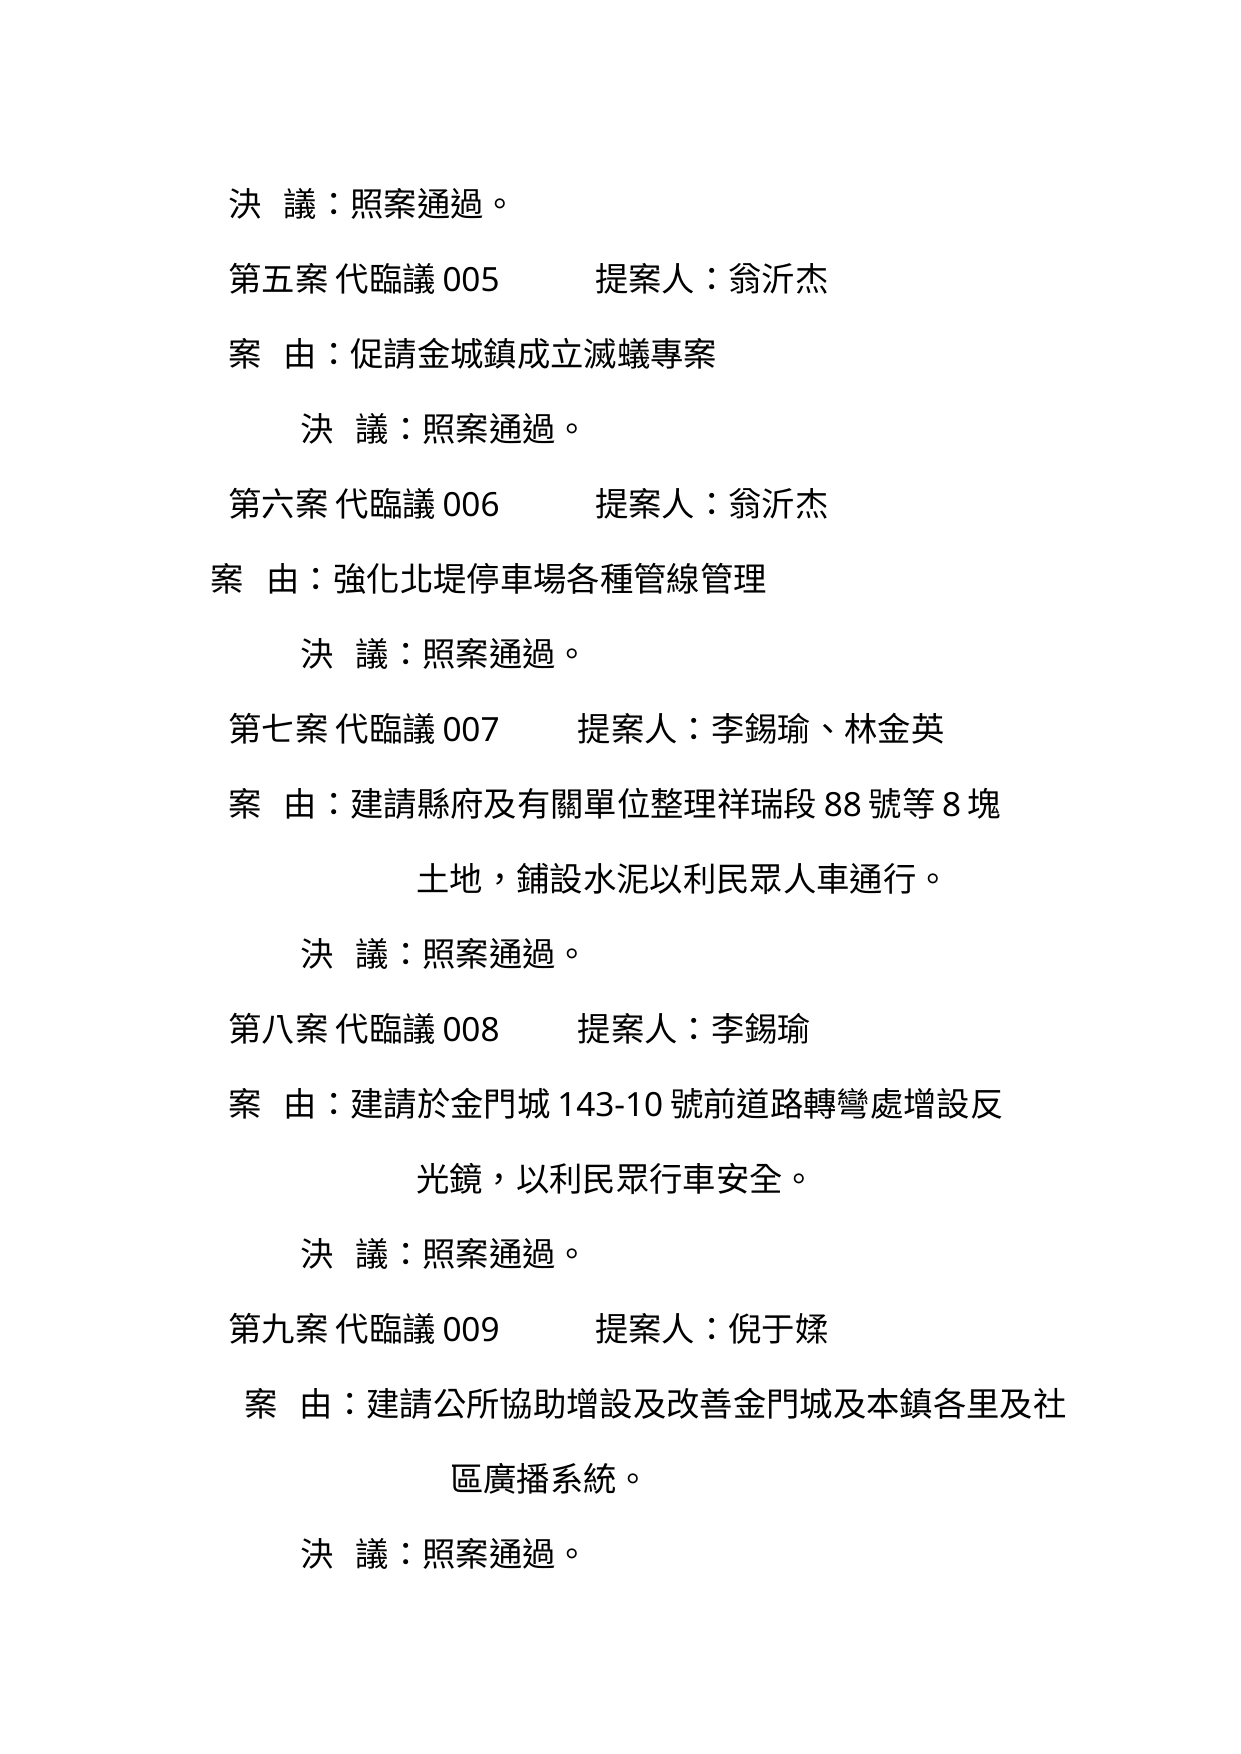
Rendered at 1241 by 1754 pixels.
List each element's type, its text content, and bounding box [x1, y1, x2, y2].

text 光鏡，以利民眾行車安全。 [282, 1139, 1090, 1214]
text 決 議：照案通過。 [150, 1214, 1090, 1289]
text 案 由：建請公所協助增設及改善金門城及本鎮各里及社區廣播系統。 [183, 1364, 1090, 1514]
text 決 議：照案通過。 [150, 1514, 1090, 1589]
text 第七案 代臨議007 提案人：李錫瑜、林金英 [150, 689, 1090, 764]
text 案 由：建請於金門城143-10號前道路轉彎處增設反 [150, 1064, 1090, 1139]
text 第六案 代臨議006 提案人：翁沂杰 [150, 464, 1090, 539]
text 案 由：建請縣府及有關單位整理祥瑞段88號等8塊 [150, 764, 1090, 839]
text 案 由：促請金城鎮成立滅蟻專案 [150, 314, 1090, 389]
text 決 議：照案通過。 [150, 614, 1090, 689]
text 案 由：強化北堤停車場各種管線管理 [150, 539, 1090, 614]
text 第五案 代臨議005 提案人：翁沂杰 [150, 239, 1090, 314]
text 土地，鋪設水泥以利民眾人車通行。 [316, 839, 1090, 914]
text 第九案 代臨議009 提案人：倪于媃 [150, 1289, 1090, 1364]
text 決 議：照案通過。 [150, 914, 1090, 989]
text 決 議：照案通過。 [150, 389, 1090, 464]
text 決 議：照案通過。 [150, 164, 1090, 239]
text 第八案 代臨議008 提案人：李錫瑜 [150, 989, 1090, 1064]
